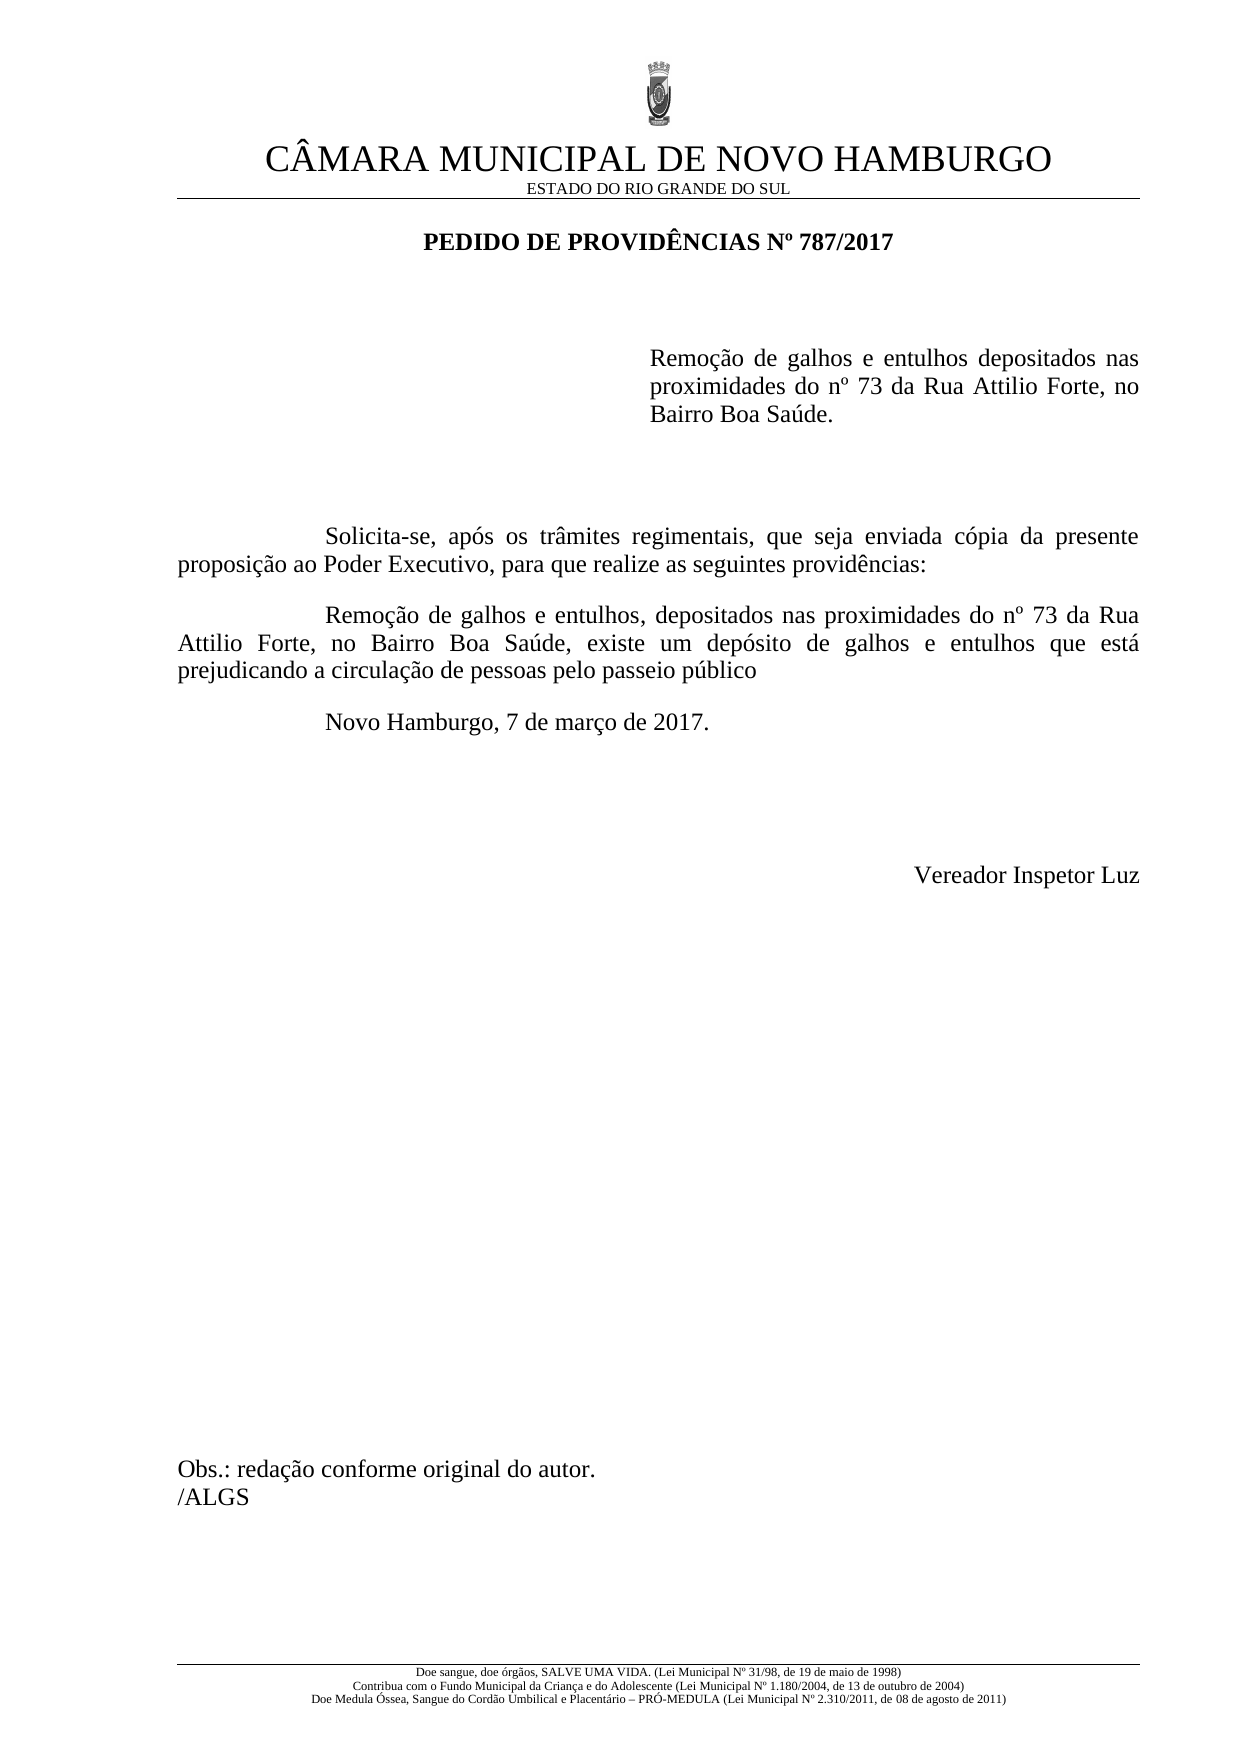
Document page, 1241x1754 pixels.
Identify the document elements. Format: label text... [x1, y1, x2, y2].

text Vereador Inspetor Luz [177, 862, 1140, 889]
text Solicita-se, após os trâmites regimentais, que seja enviada cópia da presente proposição ao Poder Executivo, para que realize as seguintes providências: [177, 522, 1140, 578]
text /ALGS [177, 1483, 1140, 1511]
text Remoção de galhos e entulhos depositados nas proximidades do nº 73 da Rua Attilio Forte, no Bairro Boa Saúde. [649, 344, 1140, 428]
text Obs.: redação conforme original do autor. [177, 1455, 1140, 1483]
text PEDIDO DE PROVIDÊNCIAS Nº 787/2017 [177, 228, 1140, 256]
text Remoção de galhos e entulhos, depositados nas proximidades do nº 73 da Rua Attilio Forte, no Bairro Boa Saúde, existe um depósito de galhos e entulhos que está prejudicando a circulação de pessoas pelo passeio público [177, 601, 1140, 684]
text Novo Hamburgo, 7 de março de 2017. [177, 708, 1140, 736]
